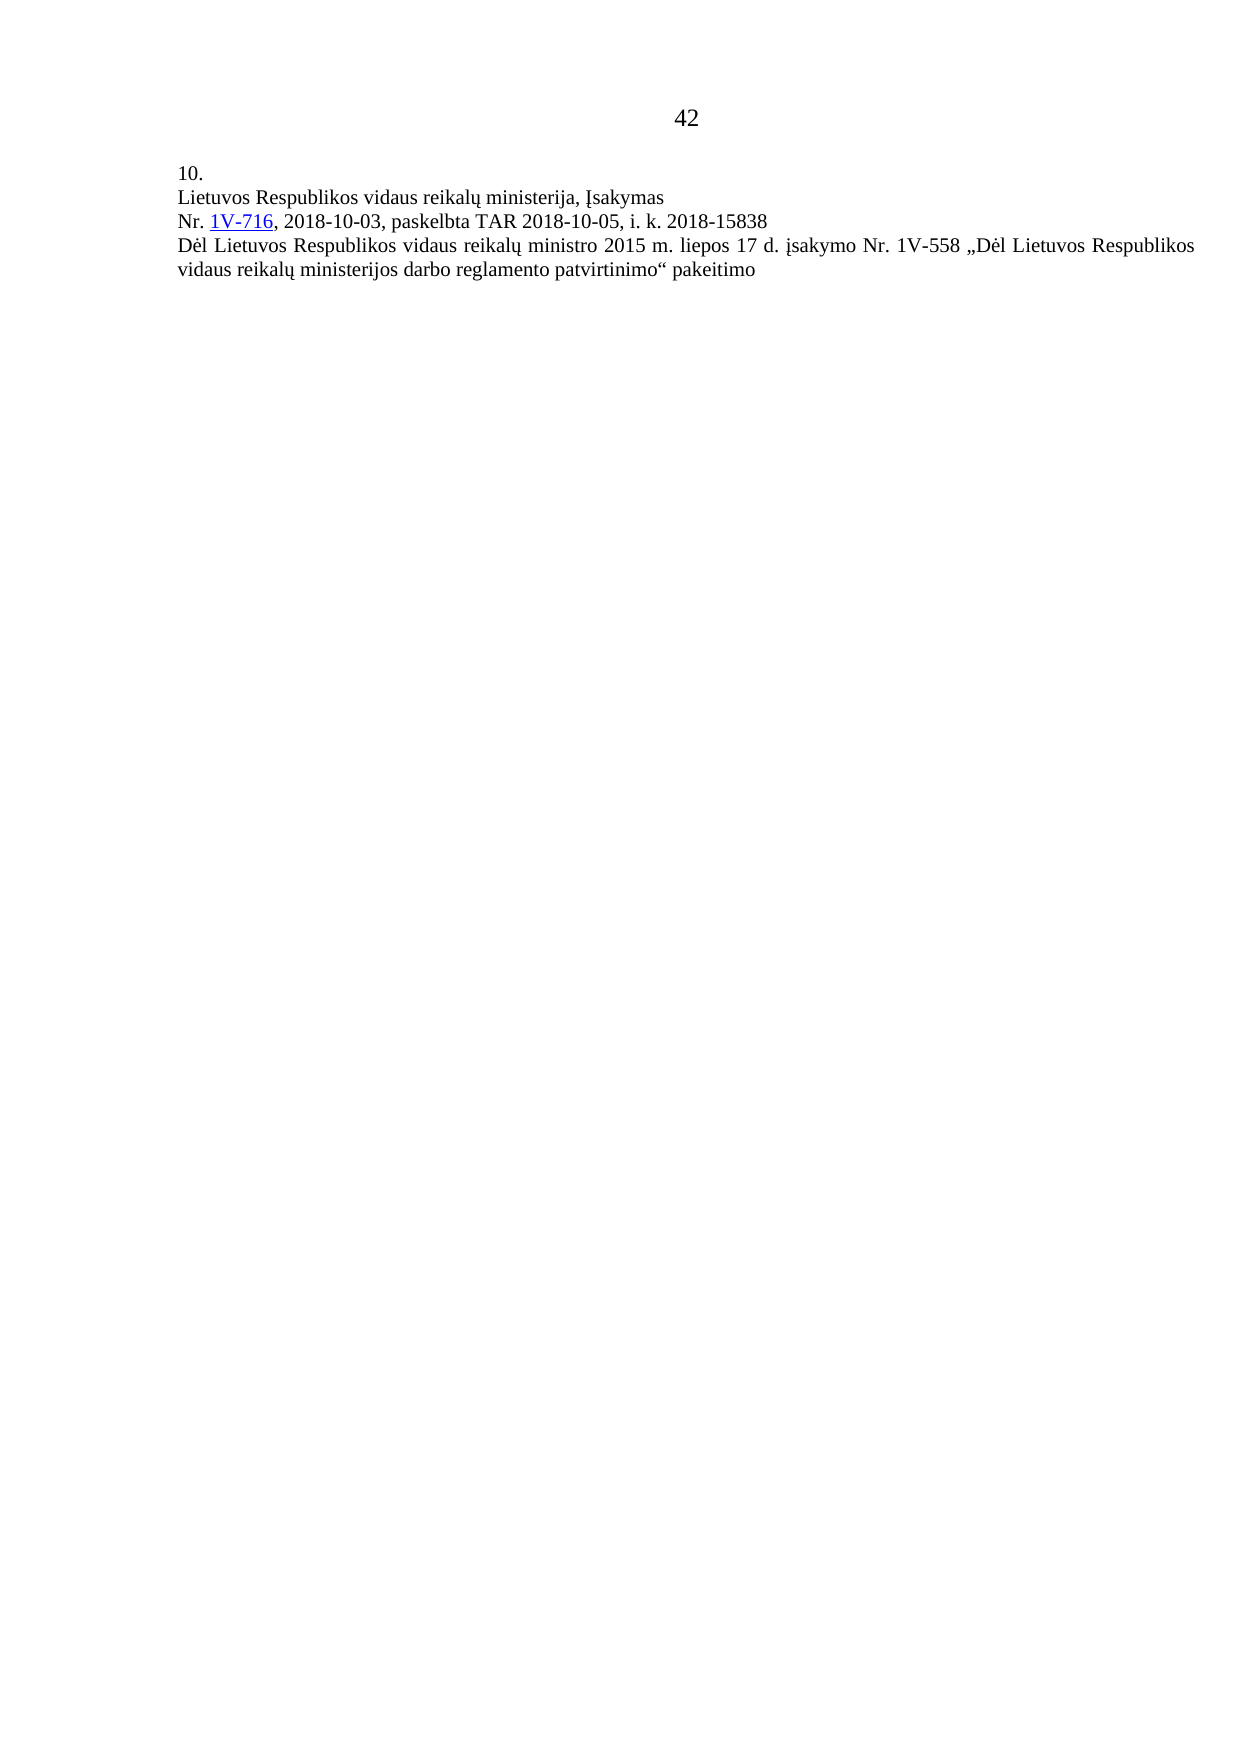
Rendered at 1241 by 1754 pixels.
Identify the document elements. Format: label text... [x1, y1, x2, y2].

text Dėl Lietuvos Respublikos vidaus reikalų ministro 2015 m. liepos 17 d. įsakymo Nr. 1V-558 „Dėl Lietuvos Respublikos vidaus reikalų ministerijos darbo reglamento patvirtinimo“ pakeitimo [177, 233, 1196, 281]
text Lietuvos Respublikos vidaus reikalų ministerija, Įsakymas [177, 185, 1196, 209]
text Nr. 1V-716, 2018-10-03, paskelbta TAR 2018-10-05, i. k. 2018-15838 [177, 209, 1196, 233]
text 10. [177, 161, 1196, 185]
